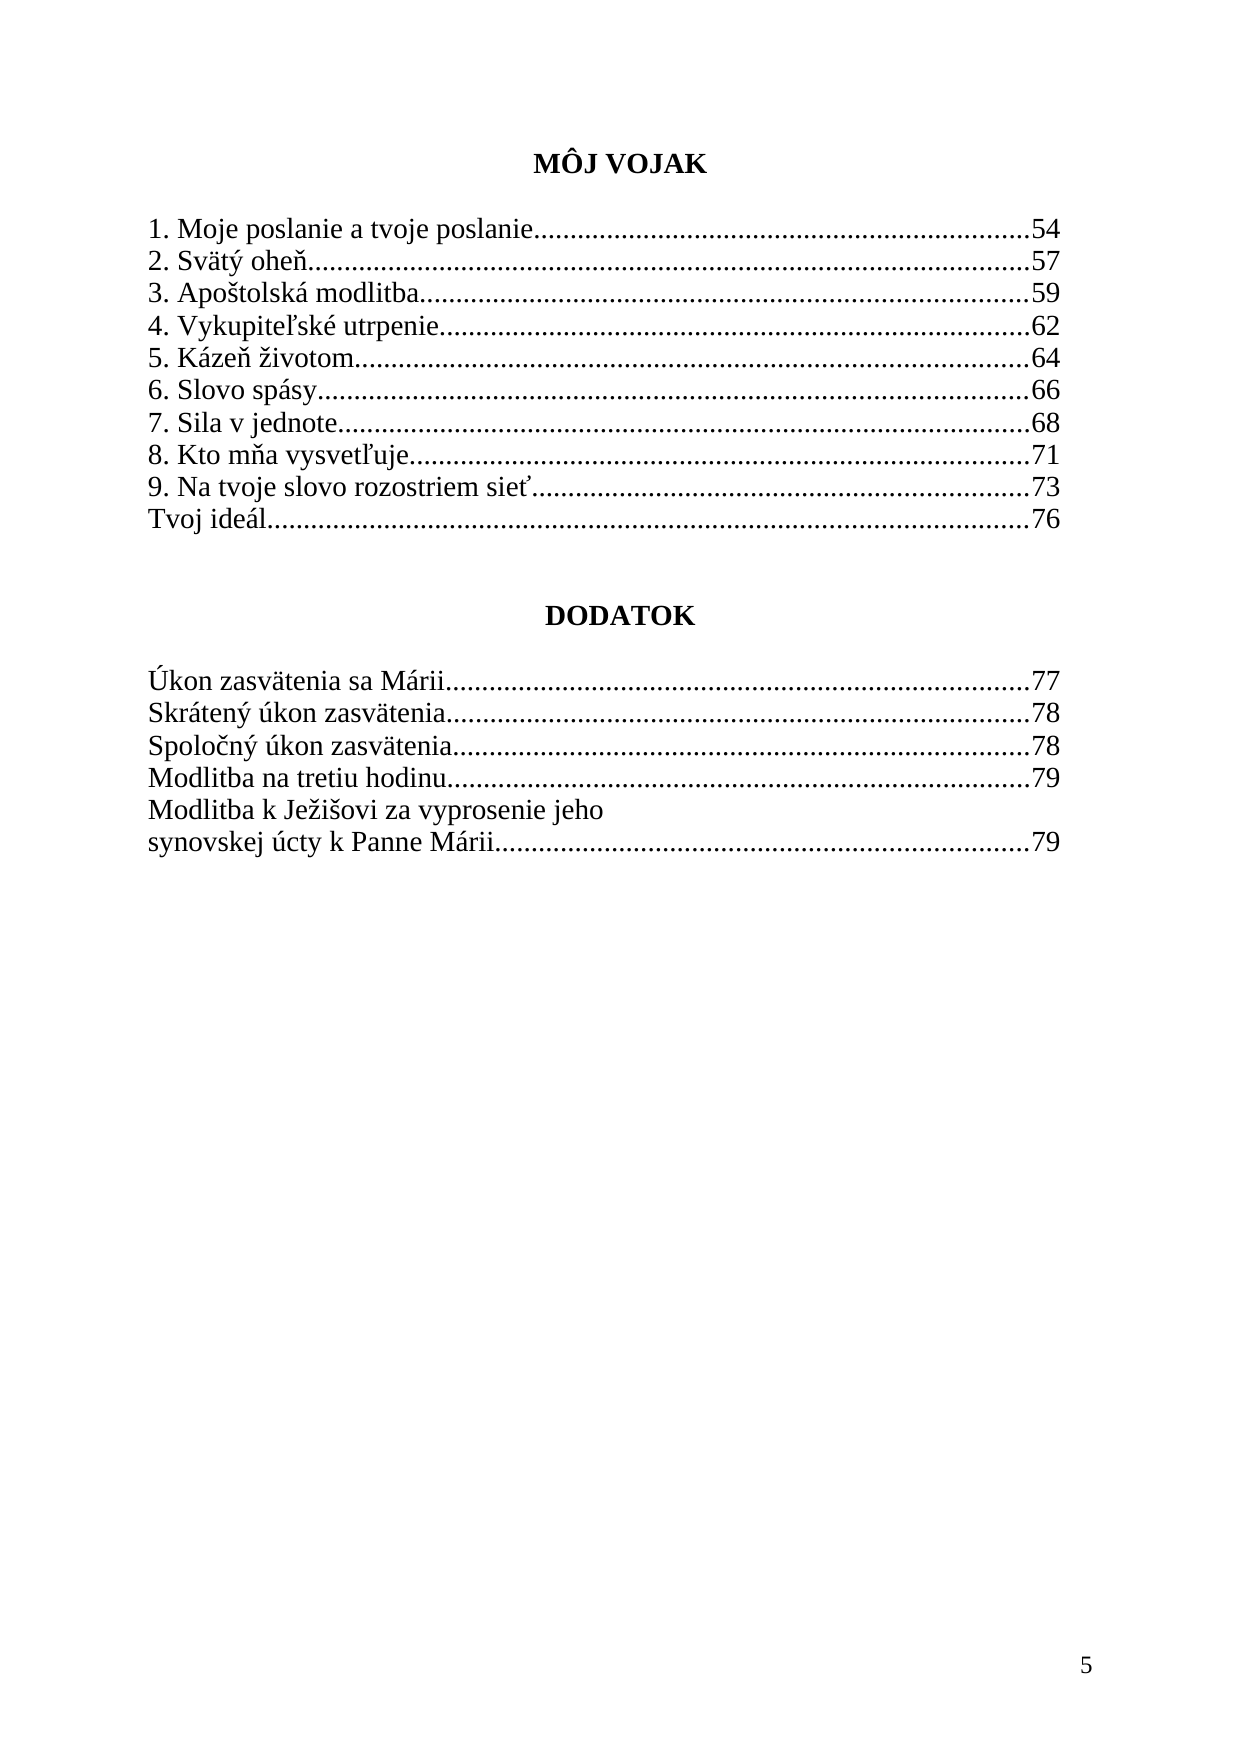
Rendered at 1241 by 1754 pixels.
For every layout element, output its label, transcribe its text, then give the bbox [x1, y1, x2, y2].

text 8. Kto mňa vysvetľuje 71 [148, 438, 1092, 471]
text 4. Vykupiteľské utrpenie 62 [148, 309, 1092, 341]
text Skrátený úkon zasvätenia 78 [148, 697, 1092, 729]
text DODATOK [148, 600, 1092, 632]
text 7. Sila v jednote 68 [148, 406, 1092, 438]
text 2. Svätý oheň 57 [148, 244, 1092, 277]
text Spoločný úkon zasvätenia 78 [148, 729, 1092, 761]
text 5. Kázeň životom 64 [148, 341, 1092, 374]
text Tvoj ideál 76 [148, 503, 1092, 535]
text Modlitba na tretiu hodinu 79 [148, 761, 1092, 793]
text 3. Apoštolská modlitba 59 [148, 277, 1092, 309]
text 6. Slovo spásy 66 [148, 374, 1092, 406]
text Úkon zasvätenia sa Márii 77 [148, 664, 1092, 697]
text Modlitba k Ježišovi za vyprosenie jeho [148, 793, 1092, 826]
text MÔJ VOJAK [148, 148, 1092, 180]
text 9. Na tvoje slovo rozostriem sieť 73 [148, 471, 1092, 503]
text synovskej úcty k Panne Márii 79 [148, 826, 1092, 858]
text 1. Moje poslanie a tvoje poslanie 54 [148, 212, 1092, 244]
